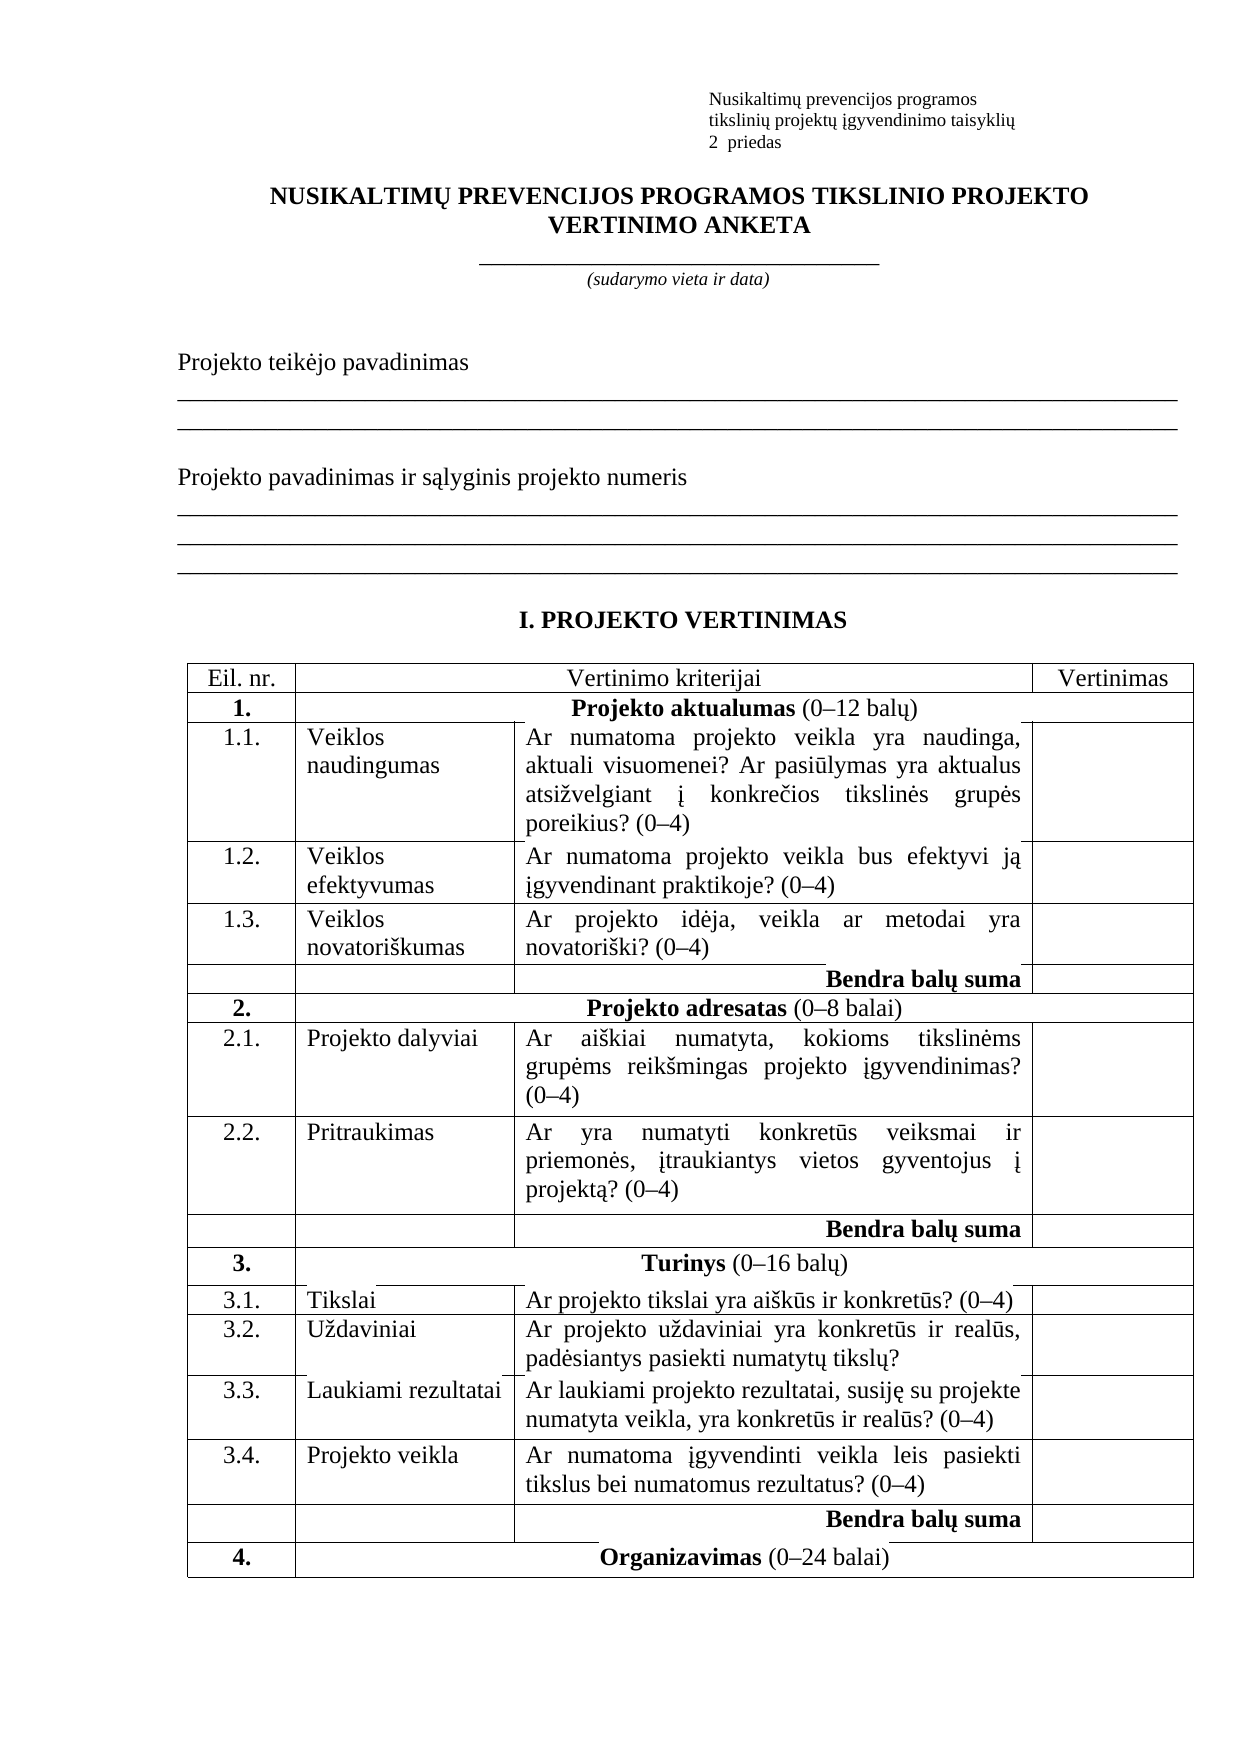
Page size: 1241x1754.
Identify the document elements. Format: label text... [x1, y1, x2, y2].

table_cell Bendra balų suma [515, 1215, 1032, 1247]
table_cell Laukiami rezultatai [296, 1376, 514, 1439]
table_cell [1033, 723, 1193, 841]
table_cell 2. [188, 994, 295, 1022]
text 2 priedas [177, 131, 1181, 152]
table_cell Veiklos novatoriškumas [296, 904, 514, 964]
table_header Vertinimo kriterijai [296, 664, 1032, 692]
table_cell 1.3. [188, 904, 295, 964]
table_cell 1. [188, 693, 295, 721]
table_cell Uždaviniai [296, 1315, 514, 1375]
text Nusikaltimų prevencijos programos [177, 88, 1181, 109]
table_cell 3.2. [188, 1315, 295, 1375]
table_cell 3.1. [188, 1286, 295, 1314]
text (sudarymo vieta ir data) [177, 267, 1181, 289]
text ________________________________________________________________________________ [177, 548, 1188, 577]
table_cell Ar aiškiai numatyta, kokioms tikslinėms grupėms reikšmingas projekto įgyvendinimas? (0–4) [515, 1023, 1032, 1116]
table_cell [296, 1505, 514, 1541]
table_cell Projekto aktualumas (0–12 balų) [296, 693, 1193, 721]
table_cell 2.1. [188, 1023, 295, 1116]
text ________________________________ [177, 239, 1181, 267]
table_cell Ar numatoma projekto veikla yra naudinga, aktuali visuomenei? Ar pasiūlymas yra aktualus atsižvelgiant į konkrečios tikslinės grupės poreikius? (0–4) [515, 723, 1032, 841]
table_cell [1033, 904, 1193, 964]
text ________________________________________________________________________________ [177, 519, 1188, 548]
table_cell 1.2. [188, 842, 295, 903]
table_header Eil. nr. [188, 664, 295, 692]
table_cell Organizavimas (0–24 balai) [296, 1543, 1193, 1577]
table_cell 2.2. [188, 1117, 295, 1214]
text Projekto pavadinimas ir sąlyginis projekto numeris ________________________________________________________________________________ [177, 462, 1188, 519]
table_cell Pritraukimas [296, 1117, 514, 1214]
table_cell Veiklos efektyvumas [296, 842, 514, 903]
table_cell [188, 1215, 295, 1247]
table_cell Veiklos naudingumas [296, 723, 514, 841]
table_cell Ar numatoma projekto veikla bus efektyvi ją įgyvendinant praktikoje? (0–4) [515, 842, 1032, 903]
table_cell [1033, 1286, 1193, 1314]
table_cell 4. [188, 1543, 295, 1577]
table_cell Ar projekto tikslai yra aiškūs ir konkretūs? (0–4) [515, 1286, 1032, 1314]
table_cell [1033, 1505, 1193, 1541]
table_header Vertinimas [1033, 664, 1193, 692]
text Projekto teikėjo pavadinimas ________________________________________________________________________________ [177, 347, 1181, 404]
table_cell [188, 1505, 295, 1541]
table_cell Bendra balų suma [515, 965, 1032, 993]
text tikslinių projektų įgyvendinimo taisyklių [177, 109, 1181, 131]
table_cell Ar numatoma įgyvendinti veikla leis pasiekti tikslus bei numatomus rezultatus? (0–4) [515, 1440, 1032, 1504]
table_cell [1033, 1023, 1193, 1116]
table_cell Projekto dalyviai [296, 1023, 514, 1116]
table_cell [188, 965, 295, 993]
table_cell 1.1. [188, 723, 295, 841]
table_cell [296, 965, 514, 993]
table_cell Ar projekto uždaviniai yra konkretūs ir realūs, padėsiantys pasiekti numatytų tikslų? [515, 1315, 1032, 1375]
table_cell Projekto veikla [296, 1440, 514, 1504]
table_cell [1033, 1117, 1193, 1214]
table_cell [1033, 1440, 1193, 1504]
text ________________________________________________________________________________ [177, 404, 1181, 433]
table_cell 3. [188, 1248, 295, 1285]
table_cell [1033, 965, 1193, 993]
table_cell Ar laukiami projekto rezultatai, susiję su projekte numatyta veikla, yra konkretūs ir realūs? (0–4) [515, 1376, 1032, 1439]
table_cell Turinys (0–16 balų) [296, 1248, 1193, 1285]
table_cell [1033, 1215, 1193, 1247]
table_cell [1033, 1315, 1193, 1375]
table_cell [1033, 1376, 1193, 1439]
table_cell Projekto adresatas (0–8 balai) [296, 994, 1193, 1022]
table_cell [296, 1215, 514, 1247]
table_cell [1033, 842, 1193, 903]
table_cell Ar yra numatyti konkretūs veiksmai ir priemonės, įtraukiantys vietos gyventojus į projektą? (0–4) [515, 1117, 1032, 1214]
table_cell 3.4. [188, 1440, 295, 1504]
table_cell Ar projekto idėja, veikla ar metodai yra novatoriški? (0–4) [515, 904, 1032, 964]
table_cell Bendra balų suma [515, 1505, 1032, 1541]
text vertinimo anketa [177, 210, 1181, 239]
table_cell Tikslai [296, 1286, 514, 1314]
text I. PROJEKTO VERTINIMAS [177, 605, 1188, 634]
table_cell 3.3. [188, 1376, 295, 1439]
text NUSIKALTIMŲ PREVENCIJOS PROGRAMOS TIKSLINIO ProJEKTO [177, 181, 1181, 210]
